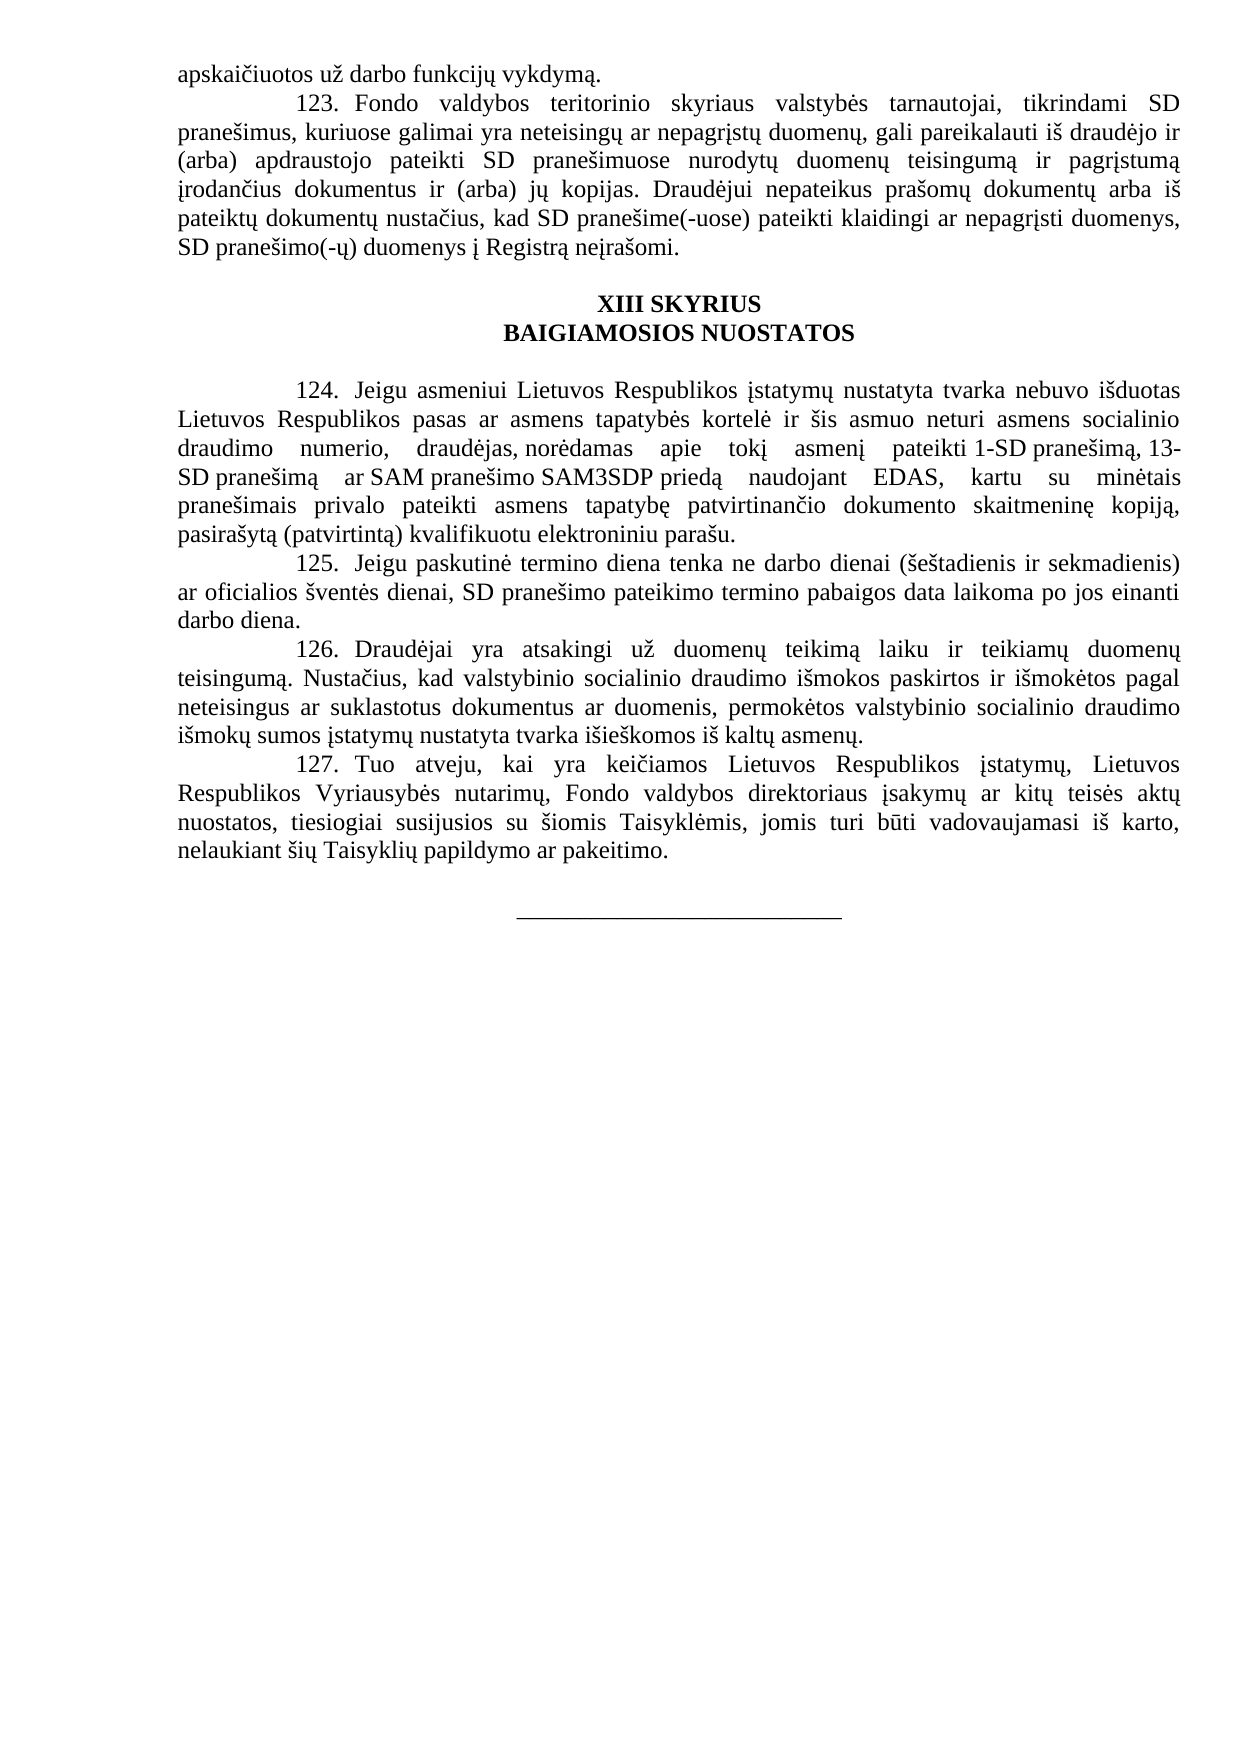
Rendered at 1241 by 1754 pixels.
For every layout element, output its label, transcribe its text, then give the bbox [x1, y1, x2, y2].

text 127. Tuo atveju, kai yra keičiamos Lietuvos Respublikos įstatymų, Lietuvos Respublikos Vyriausybės nutarimų, Fondo valdybos direktoriaus įsakymų ar kitų teisės aktų nuostatos, tiesiogiai susijusios su šiomis Taisyklėmis, jomis turi būti vadovaujamasi iš karto, nelaukiant šių Taisyklių papildymo ar pakeitimo. [177, 749, 1181, 864]
text BAIGIAMOSIOS NUOSTATOS [177, 318, 1181, 347]
text 125. Jeigu paskutinė termino diena tenka ne darbo dienai (šeštadienis ir sekmadienis) ar oficialios šventės dienai, SD pranešimo pateikimo termino pabaigos data laikoma po jos einanti darbo diena. [177, 548, 1181, 634]
text apskaičiuotos už darbo funkcijų vykdymą. [177, 59, 1181, 88]
text __________________________ [177, 893, 1181, 922]
text 124. Jeigu asmeniui Lietuvos Respublikos įstatymų nustatyta tvarka nebuvo išduotas Lietuvos Respublikos pasas ar asmens tapatybės kortelė ir šis asmuo neturi asmens socialinio draudimo numerio, draudėjas, norėdamas apie tokį asmenį pateikti 1-SD pranešimą, 13-SD pranešimą ar SAM pranešimo SAM3SDP priedą naudojant EDAS, kartu su minėtais pranešimais privalo pateikti asmens tapatybę patvirtinančio dokumento skaitmeninę kopiją, pasirašytą (patvirtintą) kvalifikuotu elektroniniu parašu. [177, 375, 1181, 548]
text 123. Fondo valdybos teritorinio skyriaus valstybės tarnautojai, tikrindami SD pranešimus, kuriuose galimai yra neteisingų ar nepagrįstų duomenų, gali pareikalauti iš draudėjo ir (arba) apdraustojo pateikti SD pranešimuose nurodytų duomenų teisingumą ir pagrįstumą įrodančius dokumentus ir (arba) jų kopijas. Draudėjui nepateikus prašomų dokumentų arba iš pateiktų dokumentų nustačius, kad SD pranešime(-uose) pateikti klaidingi ar nepagrįsti duomenys, SD pranešimo(-ų) duomenys į Registrą neįrašomi. [177, 88, 1181, 260]
text XIII SKYRIUS [177, 289, 1181, 318]
text 126. Draudėjai yra atsakingi už duomenų teikimą laiku ir teikiamų duomenų teisingumą. Nustačius, kad valstybinio socialinio draudimo išmokos paskirtos ir išmokėtos pagal neteisingus ar suklastotus dokumentus ar duomenis, permokėtos valstybinio socialinio draudimo išmokų sumos įstatymų nustatyta tvarka išieškomos iš kaltų asmenų. [177, 634, 1181, 749]
